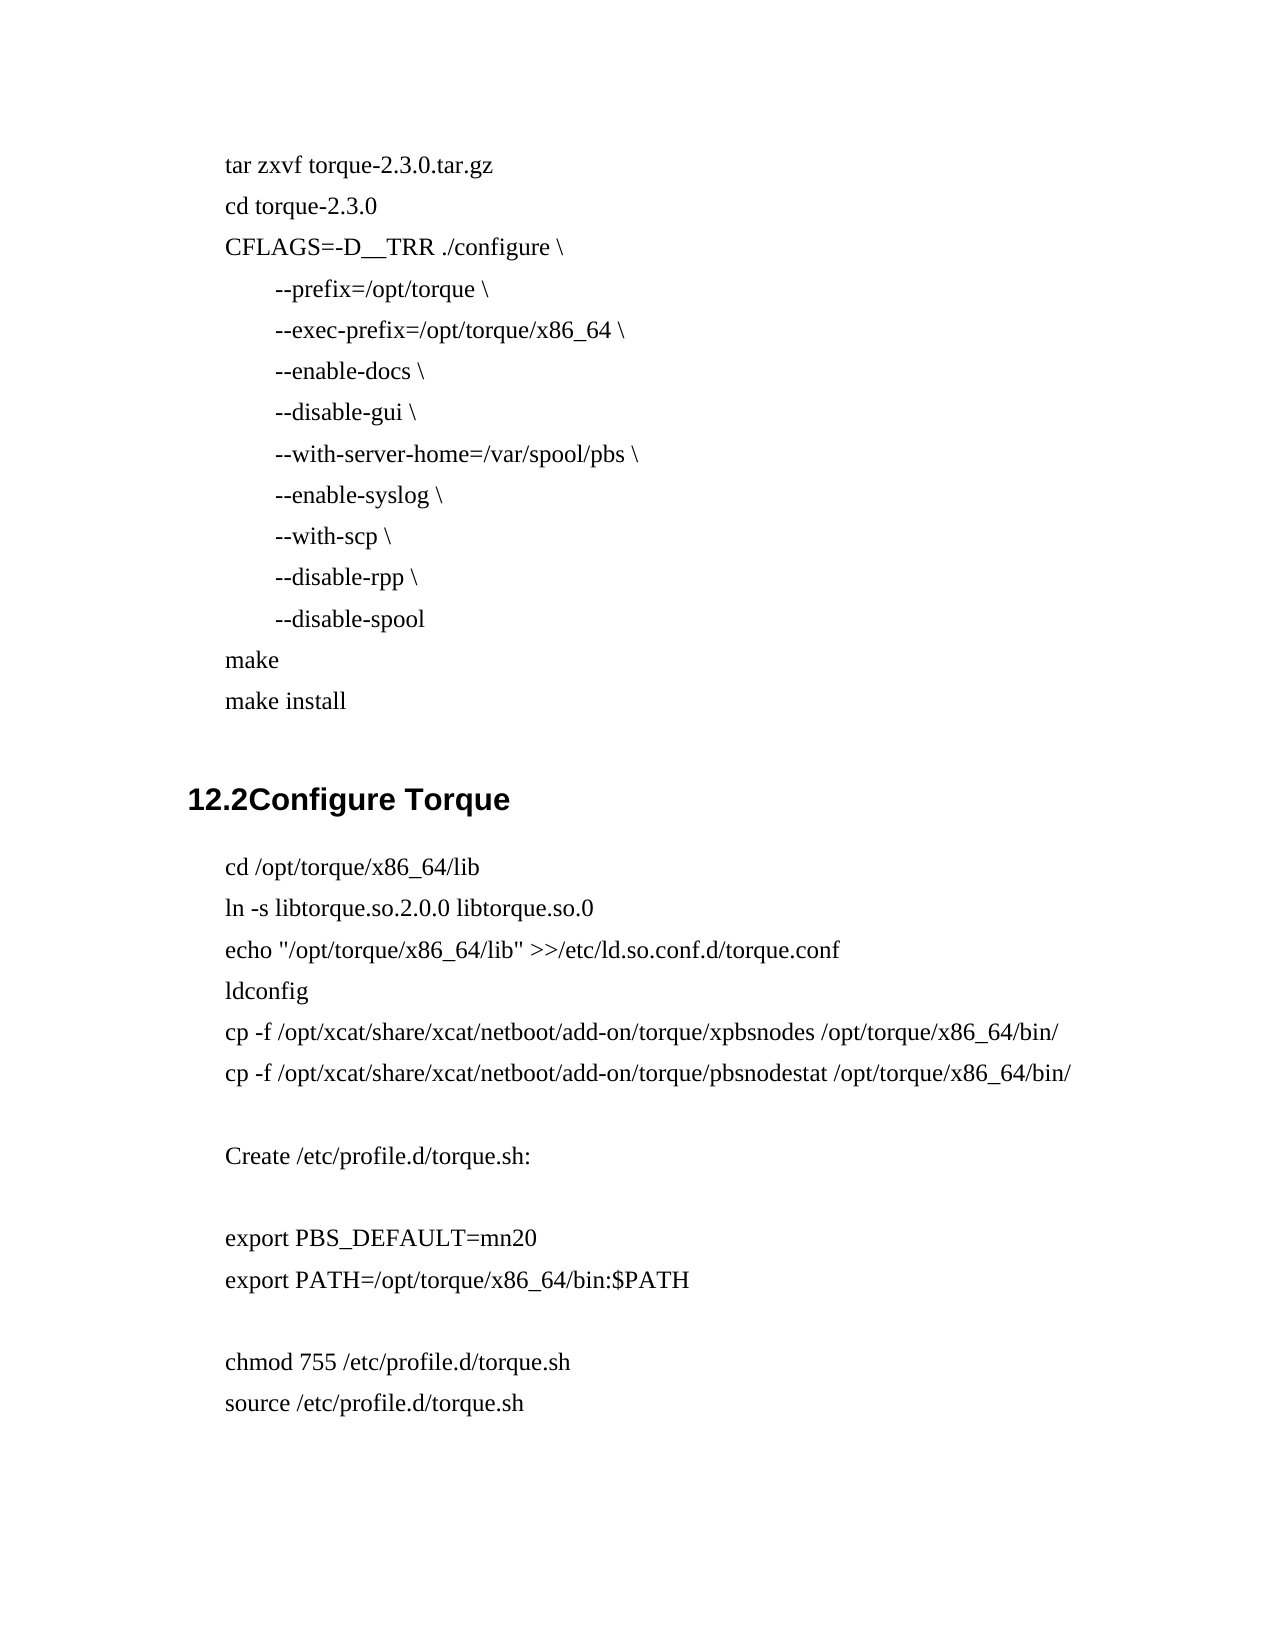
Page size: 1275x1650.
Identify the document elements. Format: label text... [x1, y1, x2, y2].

text make [225, 645, 1087, 674]
text --enable-syslog \ [225, 480, 1087, 509]
text cd /opt/torque/x86_64/lib [225, 852, 1087, 881]
text cd torque-2.3.0 [225, 191, 1087, 220]
subtitle Configure Torque [187, 781, 1087, 817]
text ldconfig [225, 976, 1087, 1005]
text --with-scp \ [225, 521, 1087, 550]
text tar zxvf torque-2.3.0.tar.gz [225, 150, 1087, 179]
text make install [225, 686, 1087, 715]
text cp -f /opt/xcat/share/xcat/netboot/add-on/torque/pbsnodestat /opt/torque/x86_64/bin/ [225, 1058, 1087, 1087]
text echo "/opt/torque/x86_64/lib" >>/etc/ld.so.conf.d/torque.conf [225, 935, 1087, 963]
text --exec-prefix=/opt/torque/x86_64 \ [225, 315, 1087, 344]
text --with-server-home=/var/spool/pbs \ [225, 439, 1087, 467]
text --disable-gui \ [225, 397, 1087, 426]
text Create /etc/profile.d/torque.sh: [225, 1141, 1087, 1170]
text --disable-spool [225, 604, 1087, 632]
text CFLAGS=-D__TRR ./configure \ [225, 232, 1087, 261]
text cp -f /opt/xcat/share/xcat/netboot/add-on/torque/xpbsnodes /opt/torque/x86_64/bin/ [225, 1017, 1087, 1046]
text --prefix=/opt/torque \ [225, 274, 1087, 302]
text chmod 755 /etc/profile.d/torque.sh [225, 1347, 1087, 1376]
text export PATH=/opt/torque/x86_64/bin:$PATH [225, 1265, 1087, 1293]
text ln -s libtorque.so.2.0.0 libtorque.so.0 [225, 893, 1087, 922]
text --disable-rpp \ [225, 562, 1087, 591]
text --enable-docs \ [225, 356, 1087, 385]
text source /etc/profile.d/torque.sh [225, 1388, 1087, 1417]
text export PBS_DEFAULT=mn20 [225, 1223, 1087, 1252]
